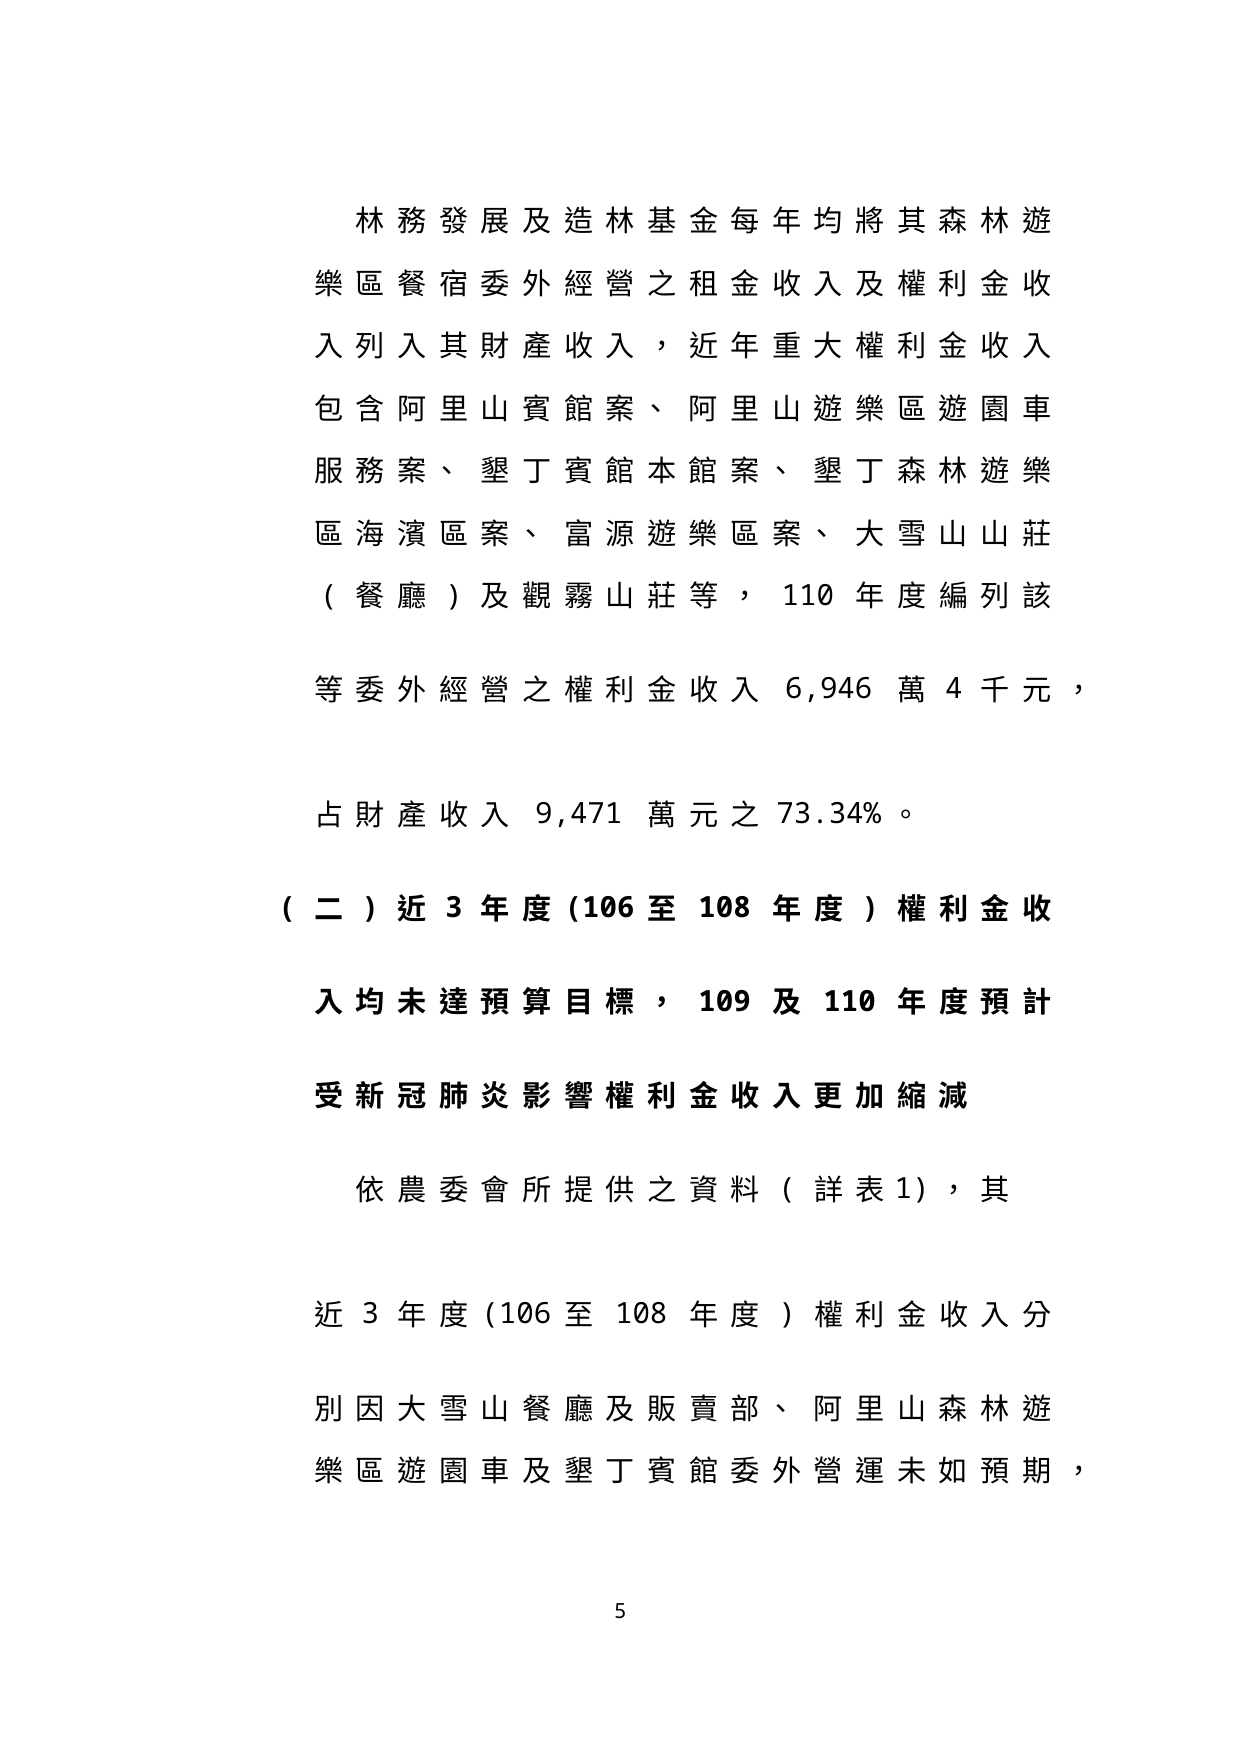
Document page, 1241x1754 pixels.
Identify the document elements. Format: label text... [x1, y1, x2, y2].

text (二)近3年度(106至108年度)權利金收入均未達預算目標，109及110年度預計受新冠肺炎影響權利金收入更加縮減 [242, 865, 1058, 1115]
text 林務發展及造林基金每年均將其森林遊樂區餐宿委外經營之租金收入及權利金收入列入其財產收入，近年重大權利金收入包含阿里山賓館案、阿里山遊樂區遊園車服務案、墾丁賓館本館案、墾丁森林遊樂區海濱區案、富源遊樂區案、大雪山山莊(餐廳)及觀霧山莊等，110年度編列該等委外經營之權利金收入6,946萬4千元，占財產收入9,471萬元之73.34%。 [271, 177, 1058, 865]
text 依農委會所提供之資料(詳表1)，其近3年度(106至108年度)權利金收入分別因大雪山餐廳及販賣部、阿里山森林遊樂區遊園車及墾丁賓館委外營運未如預期，致權利金收入達成率介於82.91%至95.82%間，均未達預算目標，且呈逐年下降趨勢，由106年度決算數7,696萬4千元，降至108年度決算數6,407萬1千元(減幅16.75%)，109年度又因配合新冠肺炎紓困措施，委外營運權利金緩繳，致迄7月底執行率僅44.36%，110年度續因109年度委外營運狀況不佳，預計收取變動權利金將減少，爰編列預算數6,946萬4千元，為自106年度以來所列預算數最低者。 [271, 1115, 1058, 1490]
